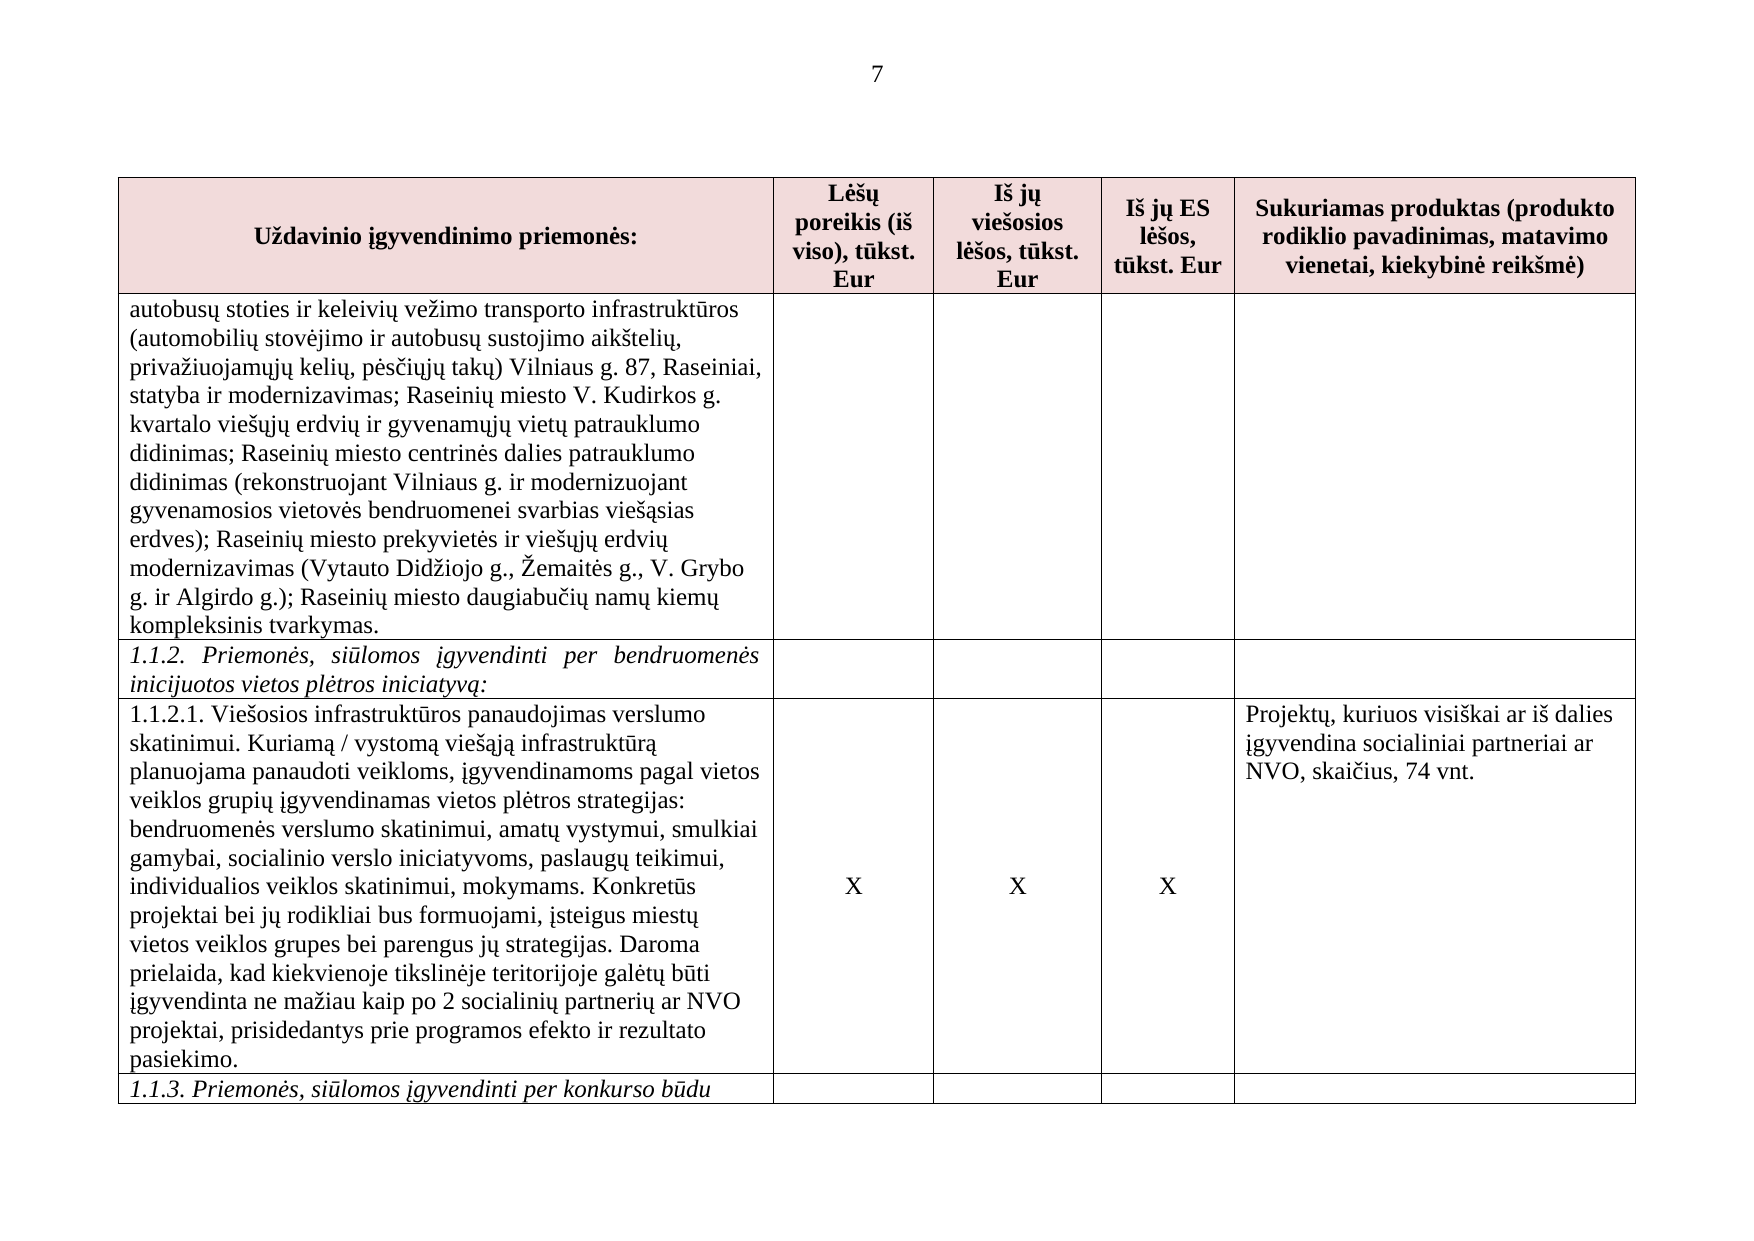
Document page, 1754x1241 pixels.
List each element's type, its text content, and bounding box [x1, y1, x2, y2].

table_cell Projektų, kuriuos visiškai ar iš dalies įgyvendina socialiniai partneriai ar NVO, skaičius, 74 vnt. [1235, 699, 1635, 1073]
table_cell [774, 1074, 933, 1102]
table_header Iš jų viešosios lėšos, tūkst. Eur [934, 178, 1101, 293]
table_header Sukuriamas produktas (produkto rodiklio pavadinimas, matavimo vienetai, kiekybinė reikšmė) [1235, 178, 1635, 293]
table_cell X [934, 699, 1101, 1073]
table_cell 1.1.3. Priemonės, siūlomos įgyvendinti per konkurso būdu [119, 1074, 773, 1102]
table_cell [774, 640, 933, 698]
table_cell [1235, 1074, 1635, 1102]
table_cell [1235, 640, 1635, 698]
table_cell [774, 294, 933, 639]
table_header Lėšų poreikis (iš viso), tūkst. Eur [774, 178, 933, 293]
table_cell [1102, 294, 1234, 639]
table_cell 1.1.2. Priemonės, siūlomos įgyvendinti per bendruomenės inicijuotos vietos plėtros iniciatyvą: [119, 640, 773, 698]
table_cell autobusų stoties ir keleivių vežimo transporto infrastruktūros (automobilių stovėjimo ir autobusų sustojimo aikštelių, privažiuojamųjų kelių, pėsčiųjų takų) Vilniaus g. 87, Raseiniai, statyba ir modernizavimas; Raseinių miesto V. Kudirkos g. kvartalo viešųjų erdvių ir gyvenamųjų vietų patrauklumo didinimas; Raseinių miesto centrinės dalies patrauklumo didinimas (rekonstruojant Vilniaus g. ir modernizuojant gyvenamosios vietovės bendruomenei svarbias viešąsias erdves); Raseinių miesto prekyvietės ir viešųjų erdvių modernizavimas (Vytauto Didžiojo g., Žemaitės g., V. Grybo g. ir Algirdo g.); Raseinių miesto daugiabučių namų kiemų kompleksinis tvarkymas. [119, 294, 773, 639]
table_cell [934, 294, 1101, 639]
table_cell 1.1.2.1. Viešosios infrastruktūros panaudojimas verslumo skatinimui. Kuriamą / vystomą viešąją infrastruktūrą planuojama panaudoti veikloms, įgyvendinamoms pagal vietos veiklos grupių įgyvendinamas vietos plėtros strategijas: bendruomenės verslumo skatinimui, amatų vystymui, smulkiai gamybai, socialinio verslo iniciatyvoms, paslaugų teikimui, individualios veiklos skatinimui, mokymams. Konkretūs projektai bei jų rodikliai bus formuojami, įsteigus miestų vietos veiklos grupes bei parengus jų strategijas. Daroma prielaida, kad kiekvienoje tikslinėje teritorijoje galėtų būti įgyvendinta ne mažiau kaip po 2 socialinių partnerių ar NVO projektai, prisidedantys prie programos efekto ir rezultato pasiekimo. [119, 699, 773, 1073]
table_header Iš jų ES lėšos, tūkst. Eur [1102, 178, 1234, 293]
table_cell [1235, 294, 1635, 639]
table_header Uždavinio įgyvendinimo priemonės: [119, 178, 773, 293]
table_cell [1102, 640, 1234, 698]
table_cell X [774, 699, 933, 1073]
table_cell X [1102, 699, 1234, 1073]
table_cell [934, 640, 1101, 698]
table_cell [934, 1074, 1101, 1102]
table_cell [1102, 1074, 1234, 1102]
